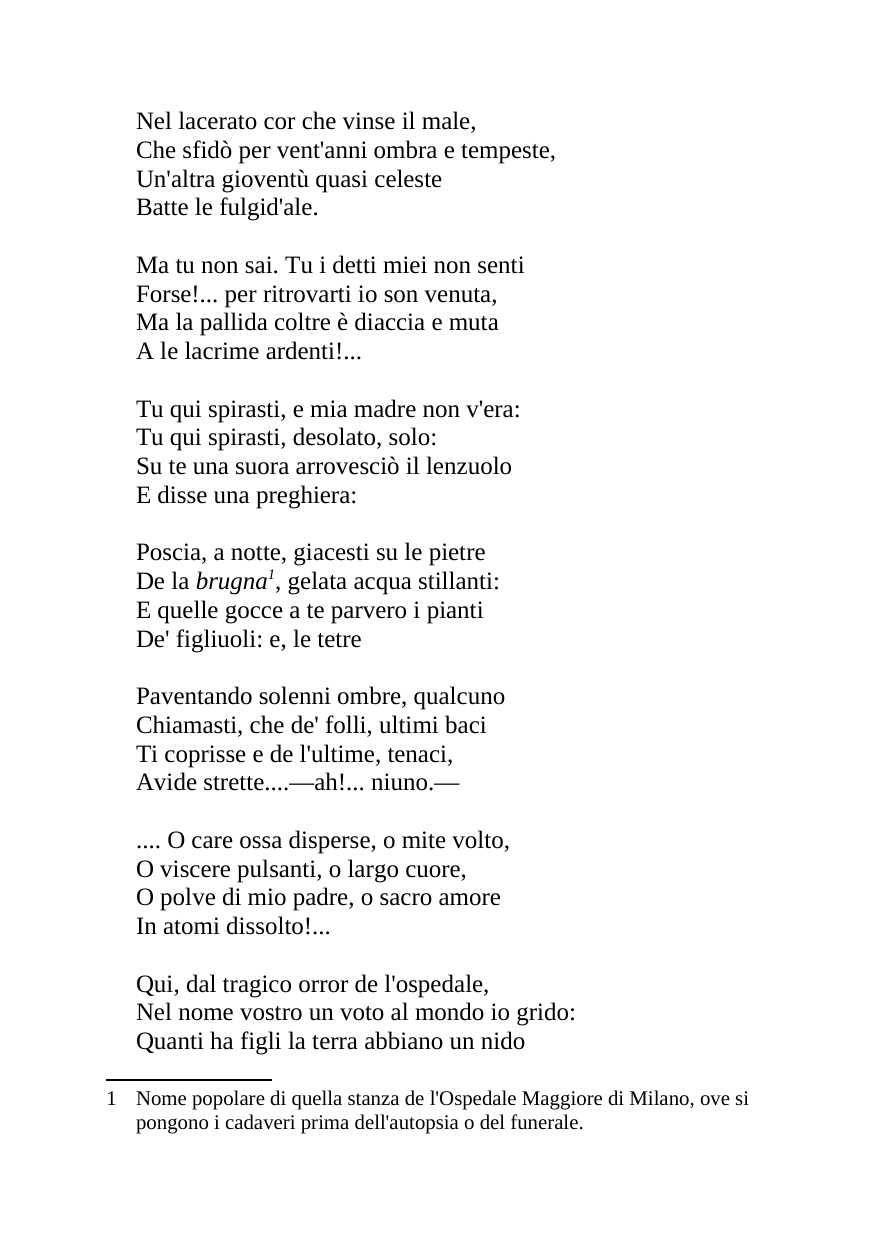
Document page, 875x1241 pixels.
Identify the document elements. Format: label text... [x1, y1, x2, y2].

text Ti coprisse e de l'ultime, tenaci, [106, 739, 768, 767]
text Poscia, a notte, giacesti su le pietre [106, 537, 768, 566]
text De' figliuoli: e, le tetre [106, 624, 768, 652]
text Ma la pallida coltre è diaccia e muta [106, 307, 768, 336]
text Un'altra gioventù quasi celeste [106, 164, 768, 192]
text Paventando solenni ombre, qualcuno [106, 681, 768, 710]
text Qui, dal tragico orror de l'ospedale, [106, 969, 768, 997]
text In atomi dissolto!... [106, 911, 768, 940]
text O polve di mio padre, o sacro amore [106, 882, 768, 911]
text De la brugna, gelata acqua stillanti: [106, 566, 768, 595]
text A le lacrime ardenti!... [106, 336, 768, 365]
text .... O care ossa disperse, o mite volto, [106, 825, 768, 854]
text Quanti ha figli la terra abbiano un nido [106, 1026, 768, 1055]
text Ma tu non sai. Tu i detti miei non senti [106, 250, 768, 279]
text Nel nome vostro un voto al mondo io grido: [106, 997, 768, 1026]
text Forse!... per ritrovarti io son venuta, [106, 279, 768, 307]
text Nel lacerato cor che vinse il male, [106, 106, 768, 135]
text E quelle gocce a te parvero i pianti [106, 595, 768, 624]
text Tu qui spirasti, desolato, solo: [106, 422, 768, 451]
text E disse una preghiera: [106, 480, 768, 509]
text Nome popolare di quella stanza de l'Ospedale Maggiore di Milano, ove si pongono i cadaveri prima dell'autopsia o del funerale. [106, 1086, 768, 1134]
text Batte le fulgid'ale. [106, 192, 768, 221]
text Chiamasti, che de' folli, ultimi baci [106, 710, 768, 739]
text Tu qui spirasti, e mia madre non v'era: [106, 394, 768, 422]
text Avide strette....—ah!... niuno.— [106, 767, 768, 796]
text Su te una suora arrovesciò il lenzuolo [106, 451, 768, 480]
text O viscere pulsanti, o largo cuore, [106, 854, 768, 882]
text Che sfidò per vent'anni ombra e tempeste, [106, 135, 768, 164]
